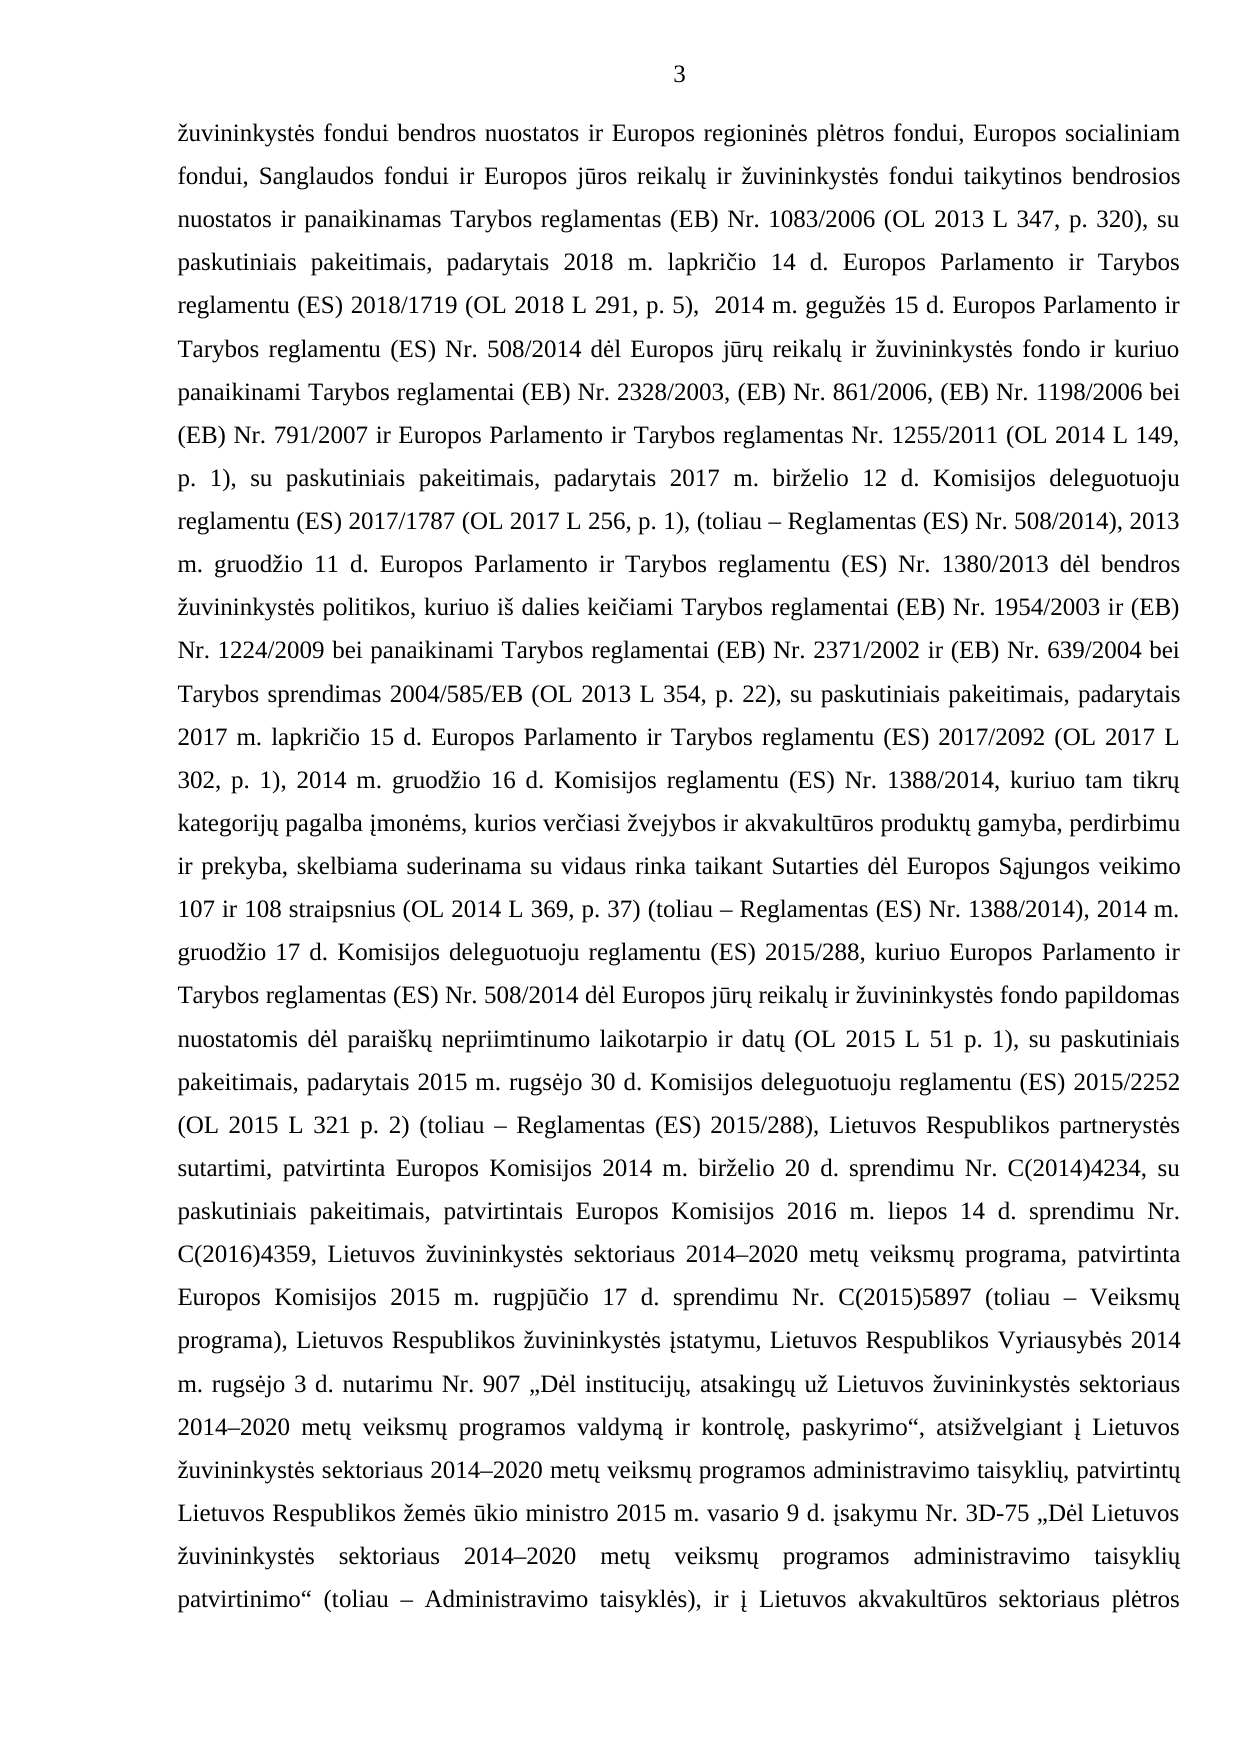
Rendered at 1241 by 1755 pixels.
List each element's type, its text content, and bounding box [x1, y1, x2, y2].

text žuvininkystės fondui bendros nuostatos ir Europos regioninės plėtros fondui, Europos socialiniam fondui, Sanglaudos fondui ir Europos jūros reikalų ir žuvininkystės fondui taikytinos bendrosios nuostatos ir panaikinamas Tarybos reglamentas (EB) Nr. 1083/2006 (OL 2013 L 347, p. 320), su paskutiniais pakeitimais, padarytais 2018 m. lapkričio 14 d. Europos Parlamento ir Tarybos reglamentu (ES) 2018/1719 (OL 2018 L 291, p. 5), 2014 m. gegužės 15 d. Europos Parlamento ir Tarybos reglamentu (ES) Nr. 508/2014 dėl Europos jūrų reikalų ir žuvininkystės fondo ir kuriuo panaikinami Tarybos reglamentai (EB) Nr. 2328/2003, (EB) Nr. 861/2006, (EB) Nr. 1198/2006 bei (EB) Nr. 791/2007 ir Europos Parlamento ir Tarybos reglamentas Nr. 1255/2011 (OL 2014 L 149, p. 1), su paskutiniais pakeitimais, padarytais 2017 m. birželio 12 d. Komisijos deleguotuoju reglamentu (ES) 2017/1787 (OL 2017 L 256, p. 1), (toliau – Reglamentas (ES) Nr. 508/2014), 2013 m. gruodžio 11 d. Europos Parlamento ir Tarybos reglamentu (ES) Nr. 1380/2013 dėl bendros žuvininkystės politikos, kuriuo iš dalies keičiami Tarybos reglamentai (EB) Nr. 1954/2003 ir (EB) Nr. 1224/2009 bei panaikinami Tarybos reglamentai (EB) Nr. 2371/2002 ir (EB) Nr. 639/2004 bei Tarybos sprendimas 2004/585/EB (OL 2013 L 354, p. 22), su paskutiniais pakeitimais, padarytais 2017 m. lapkričio 15 d. Europos Parlamento ir Tarybos reglamentu (ES) 2017/2092 (OL 2017 L 302, p. 1), 2014 m. gruodžio 16 d. Komisijos reglamentu (ES) Nr. 1388/2014, kuriuo tam tikrų kategorijų pagalba įmonėms, kurios verčiasi žvejybos ir akvakultūros produktų gamyba, perdirbimu ir prekyba, skelbiama suderinama su vidaus rinka taikant Sutarties dėl Europos Sąjungos veikimo 107 ir 108 straipsnius (OL 2014 L 369, p. 37) (toliau – Reglamentas (ES) Nr. 1388/2014), 2014 m. gruodžio 17 d. Komisijos deleguotuoju reglamentu (ES) 2015/288, kuriuo Europos Parlamento ir Tarybos reglamentas (ES) Nr. 508/2014 dėl Europos jūrų reikalų ir žuvininkystės fondo papildomas nuostatomis dėl paraiškų nepriimtinumo laikotarpio ir datų (OL 2015 L 51 p. 1), su paskutiniais pakeitimais, padarytais 2015 m. rugsėjo 30 d. Komisijos deleguotuoju reglamentu (ES) 2015/2252 (OL 2015 L 321 p. 2) (toliau – Reglamentas (ES) 2015/288), Lietuvos Respublikos partnerystės sutartimi, patvirtinta Europos Komisijos 2014 m. birželio 20 d. sprendimu Nr. C(2014)4234, su paskutiniais pakeitimais, patvirtintais Europos Komisijos 2016 m. liepos 14 d. sprendimu Nr. C(2016)4359, Lietuvos žuvininkystės sektoriaus 2014–2020 metų veiksmų programa, patvirtinta Europos Komisijos 2015 m. rugpjūčio 17 d. sprendimu Nr. C(2015)5897 (toliau – Veiksmų programa), Lietuvos Respublikos žuvininkystės įstatymu, Lietuvos Respublikos Vyriausybės 2014 m. rugsėjo 3 d. nutarimu Nr. 907 „Dėl institucijų, atsakingų už Lietuvos žuvininkystės sektoriaus 2014–2020 metų veiksmų programos valdymą ir kontrolę, paskyrimo“, atsižvelgiant į Lietuvos žuvininkystės sektoriaus 2014–2020 metų veiksmų programos administravimo taisyklių, patvirtintų Lietuvos Respublikos žemės ūkio ministro 2015 m. vasario 9 d. įsakymu Nr. 3D-75 „Dėl Lietuvos žuvininkystės sektoriaus 2014–2020 metų veiksmų programos administravimo taisyklių patvirtinimo“ (toliau – Administravimo taisyklės), ir į Lietuvos akvakultūros sektoriaus plėtros [177, 118, 1181, 1613]
